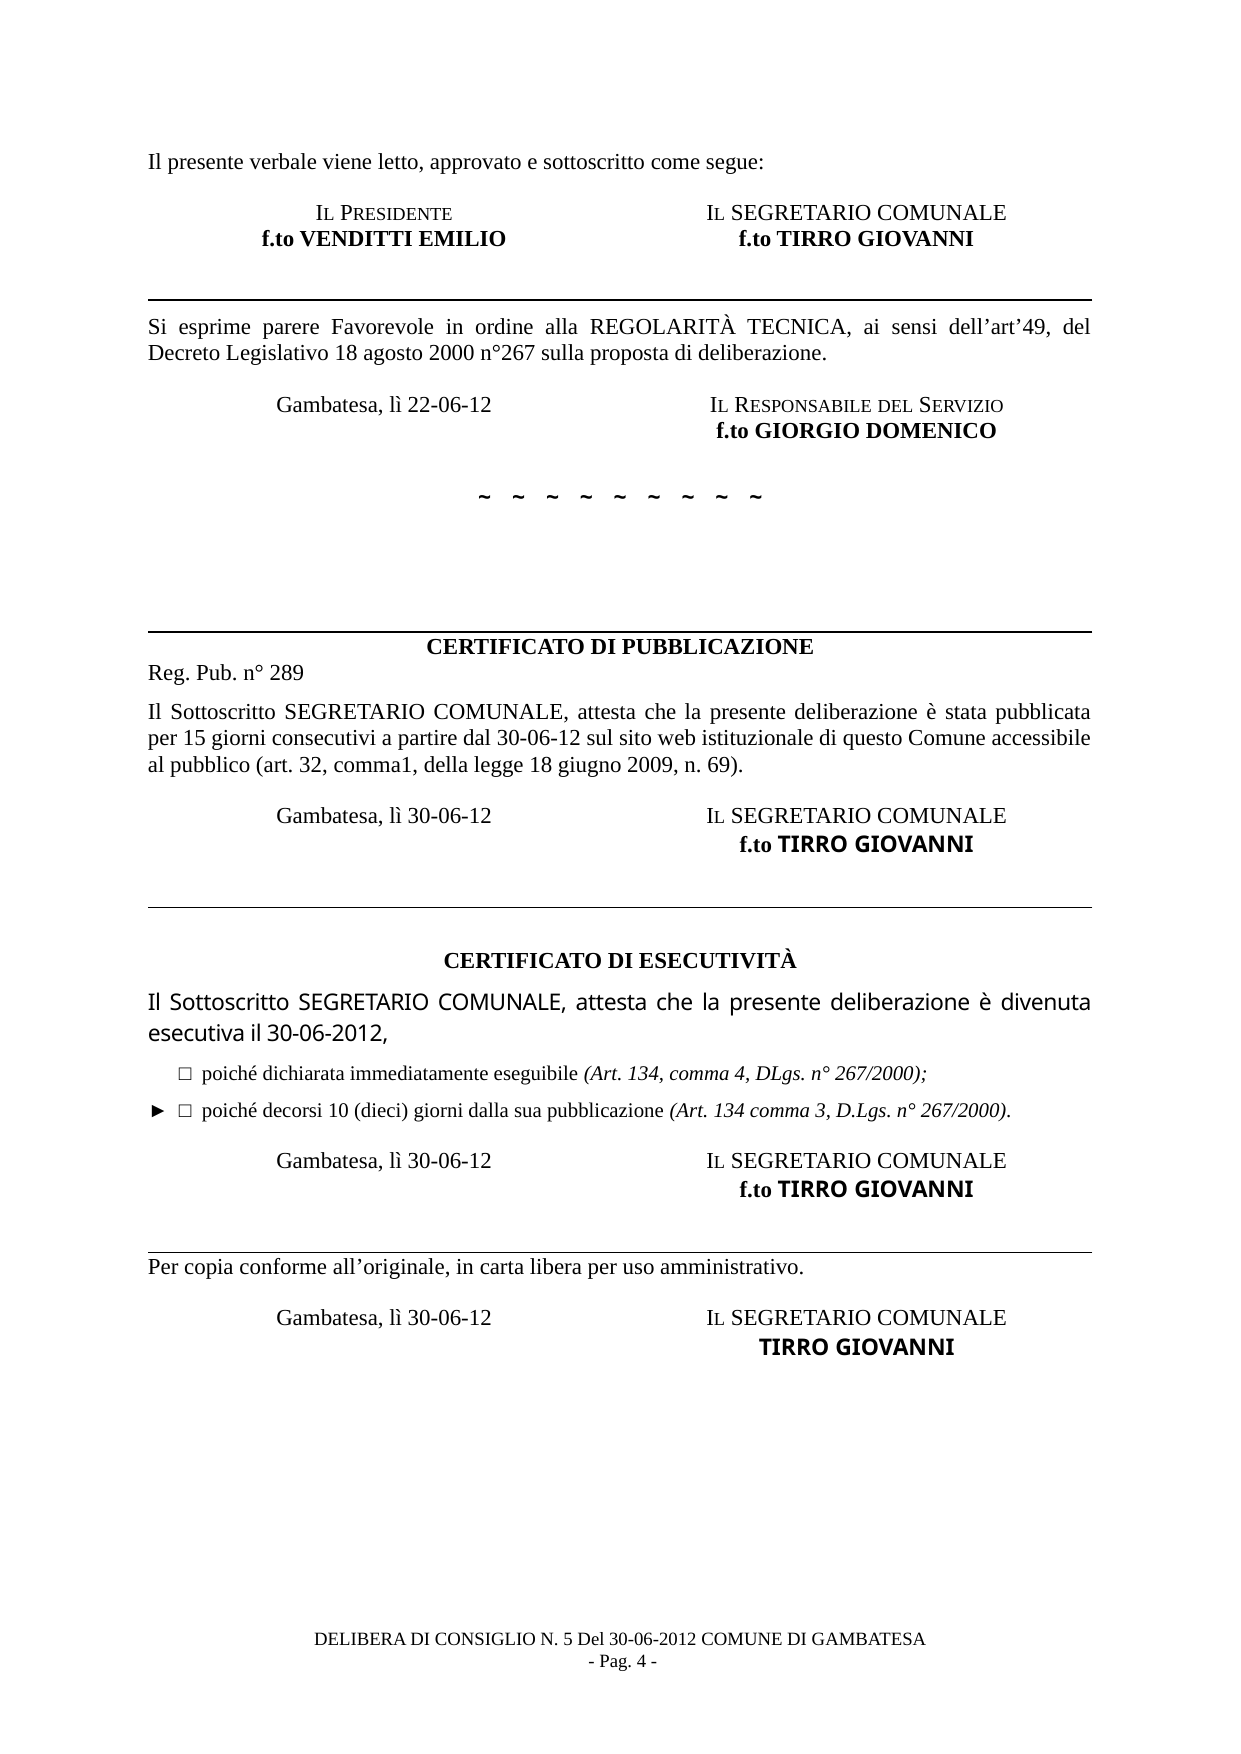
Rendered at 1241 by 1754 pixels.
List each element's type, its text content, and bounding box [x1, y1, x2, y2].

text Per copia conforme all’originale, in carta libera per uso amministrativo. [148, 1253, 1092, 1279]
text Reg. Pub. n° 289 [148, 659, 1092, 686]
text Il Sottoscritto SEGRETARIO COMUNALE, attesta che la presente deliberazione è divenuta esecutiva il 30-06-2012, [148, 986, 1092, 1049]
text ► □ poiché decorsi 10 (dieci) giorni dalla sua pubblicazione (Art. 134 comma 3, D.Lgs. n° 267/2000). [148, 1098, 1092, 1122]
text Il Presidente Il SEGRETARIO COMUNALE [148, 199, 1092, 225]
text CERTIFICATO DI ESECUTIVITÀ [148, 947, 1092, 974]
text f.to TIRRO GIOVANNI [148, 1173, 1092, 1204]
text Il presente verbale viene letto, approvato e sottoscritto come segue: [148, 148, 1092, 174]
text Gambatesa, lì 30-06-12 Il SEGRETARIO COMUNALE [148, 1304, 1092, 1331]
text f.to GIORGIO DOMENICO [148, 417, 1092, 443]
text Gambatesa, lì 22-06-12 Il Responsabile del Servizio [148, 391, 1092, 417]
text Il Sottoscritto SEGRETARIO COMUNALE, attesta che la presente deliberazione è stata pubblicata per 15 giorni consecutivi a partire dal 30-06-12 sul sito web istituzionale di questo Comune accessibile al pubblico (art. 32, comma1, della legge 18 giugno 2009, n. 69). [148, 698, 1092, 777]
text f.to TIRRO GIOVANNI [148, 828, 1092, 860]
text Gambatesa, lì 30-06-12 Il SEGRETARIO COMUNALE [148, 802, 1092, 828]
text Si esprime parere Favorevole in ordine alla REGOLARITÀ TECNICA, ai sensi dell’art’49, del Decreto Legislativo 18 agosto 2000 n°267 sulla proposta di deliberazione. [148, 313, 1092, 366]
text ► □ poiché dichiarata immediatamente eseguibile (Art. 134, comma 4, DLgs. n° 267/2000); [148, 1061, 1092, 1085]
text TIRRO GIOVANNI [148, 1331, 1092, 1362]
text Gambatesa, lì 30-06-12 Il SEGRETARIO COMUNALE [148, 1147, 1092, 1173]
text ~~~~~~~~~ [148, 481, 1092, 512]
text f.to VENDITTI EMILIO f.to TIRRO GIOVANNI [148, 225, 1092, 252]
text CERTIFICATO DI PUBBLICAZIONE [148, 633, 1092, 659]
